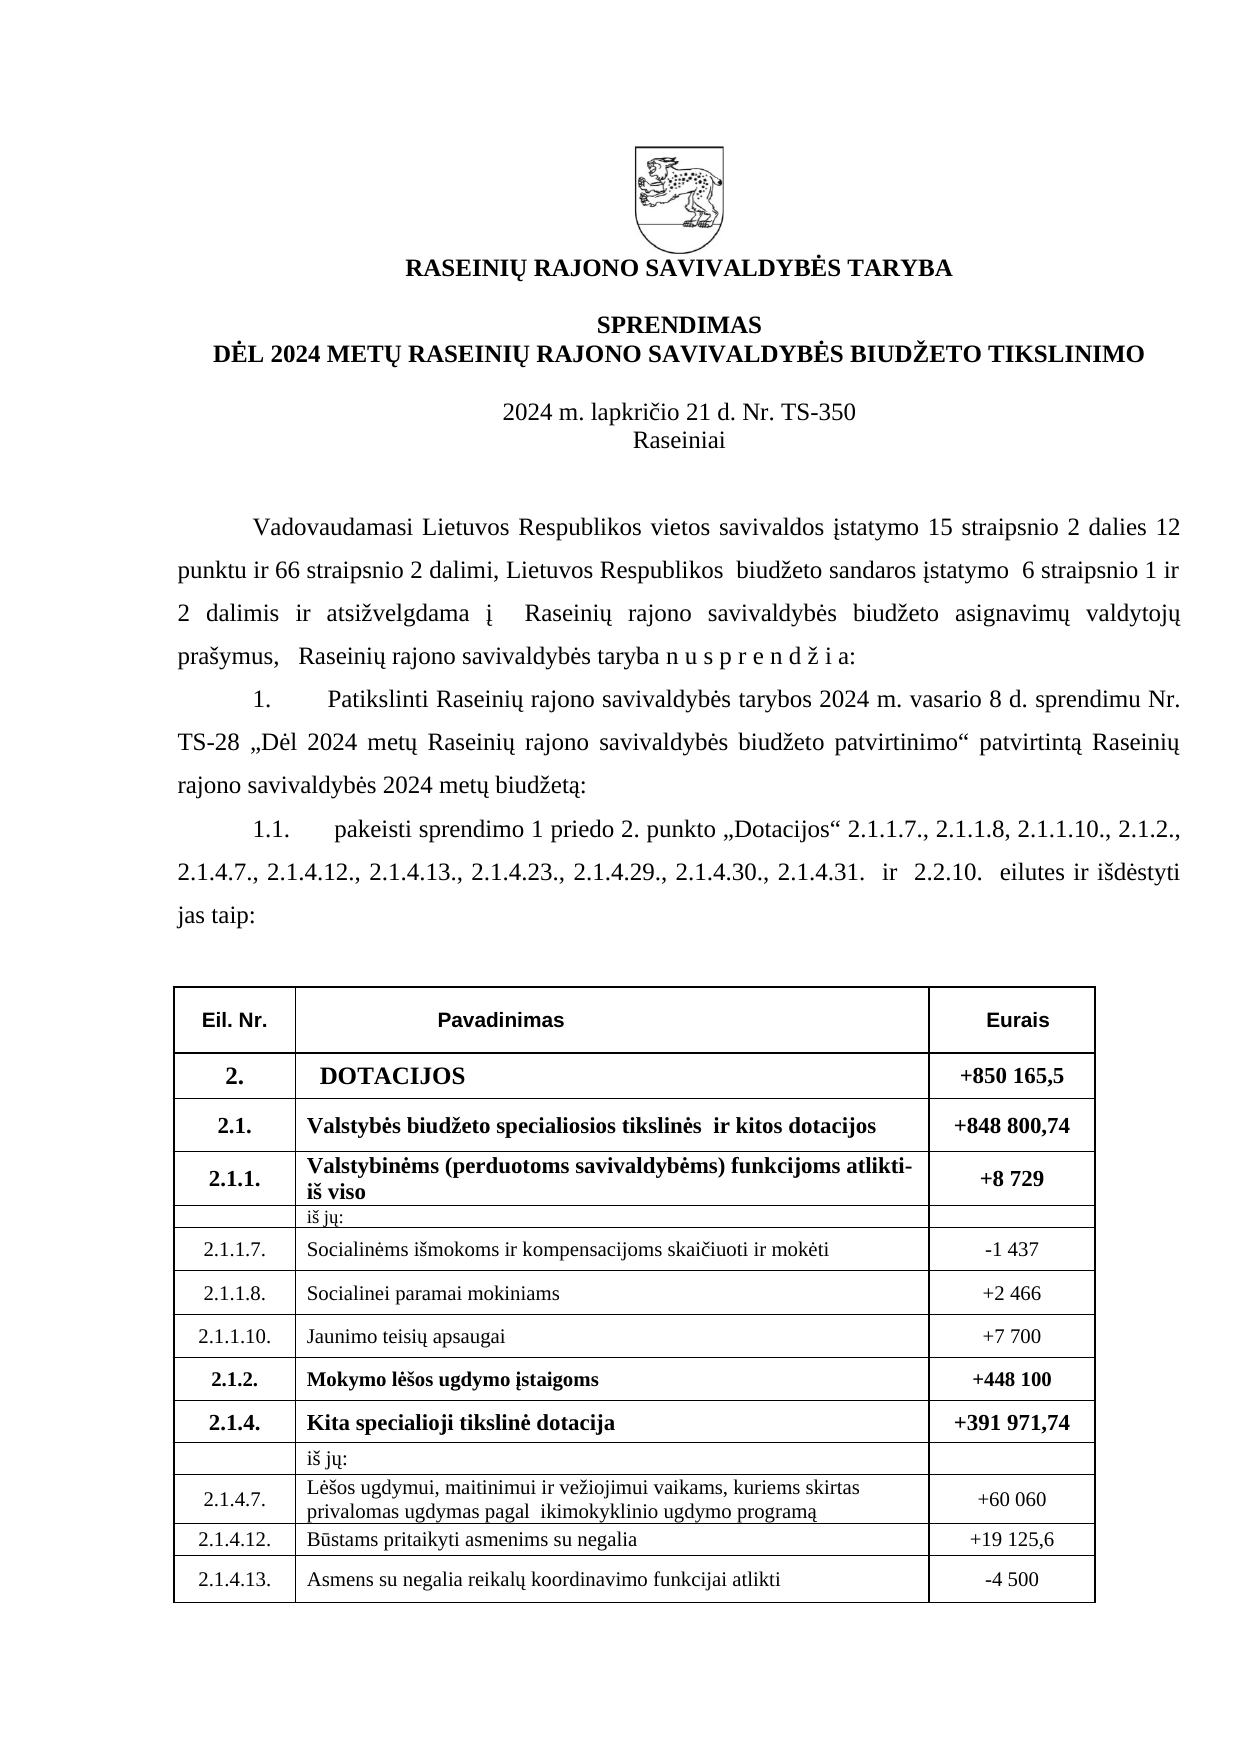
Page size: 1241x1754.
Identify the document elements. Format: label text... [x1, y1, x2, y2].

table_cell Lėšos ugdymui, maitinimui ir vežiojimui vaikams, kuriems skirtas privalomas ugdymas pagal ikimokyklinio ugdymo programą [296, 1475, 928, 1523]
table_cell iš jų: [296, 1443, 928, 1474]
table_cell +60 060 [930, 1475, 1094, 1523]
table_cell [930, 1443, 1094, 1474]
table_header Eurais [930, 988, 1094, 1052]
text Raseiniai [177, 426, 1181, 454]
table_cell Valstybės biudžeto specialiosios tikslinės ir kitos dotacijos [296, 1099, 928, 1151]
table_cell +2 466 [930, 1271, 1094, 1314]
table_header Eil. Nr. [175, 988, 295, 1052]
table_cell [175, 1206, 295, 1227]
table_cell Jaunimo teisių apsaugai [296, 1315, 928, 1357]
table_cell 2.1.4.13. [175, 1556, 295, 1602]
text RASEINIŲ RAJONO SAVIVALDYBĖS TARYBA [177, 253, 1181, 282]
table_cell Socialinėms išmokoms ir kompensacijoms skaičiuoti ir mokėti [296, 1228, 928, 1270]
table_cell +448 100 [930, 1358, 1094, 1400]
text 1.1. pakeisti sprendimo 1 priedo 2. punkto „Dotacijos“ 2.1.1.7., 2.1.1.8, 2.1.1.10., 2.1.2., 2.1.4.7., 2.1.4.12., 2.1.4.13., 2.1.4.23., 2.1.4.29., 2.1.4.30., 2.1.4.31. ir 2.2.10. eilutes ir išdėstyti jas taip: [177, 814, 1181, 929]
table_cell 2.1.1.7. [175, 1228, 295, 1270]
table_cell 2.1.4.7. [175, 1475, 295, 1523]
table_cell iš jų: [296, 1206, 928, 1227]
table_cell 2. [175, 1054, 295, 1098]
table_cell +19 125,6 [930, 1524, 1094, 1554]
table_cell +850 165,5 [930, 1054, 1094, 1098]
text DĖL 2024 METŲ RASEINIŲ RAJONO SAVIVALDYBĖS BIUDŽETO TIKSLINIMO [177, 339, 1181, 368]
table_cell Būstams pritaikyti asmenims su negalia [296, 1524, 928, 1554]
text Vadovaudamasi Lietuvos Respublikos vietos savivaldos įstatymo 15 straipsnio 2 dalies 12 punktu ir 66 straipsnio 2 dalimi, Lietuvos Respublikos biudžeto sandaros įstatymo 6 straipsnio 1 ir 2 dalimis ir atsižvelgdama į Raseinių rajono savivaldybės biudžeto asignavimų valdytojų prašymus, Raseinių rajono savivaldybės taryba n u s p r e n d ž i a: [177, 512, 1181, 670]
table_cell 2.1.1.10. [175, 1315, 295, 1357]
table_cell +848 800,74 [930, 1099, 1094, 1151]
table_cell 2.1.4. [175, 1401, 295, 1442]
text 1. Patikslinti Raseinių rajono savivaldybės tarybos 2024 m. vasario 8 d. sprendimu Nr. TS-28 „Dėl 2024 metų Raseinių rajono savivaldybės biudžeto patvirtinimo“ patvirtintą Raseinių rajono savivaldybės 2024 metų biudžetą: [177, 684, 1181, 799]
table_cell Kita specialioji tikslinė dotacija [296, 1401, 928, 1442]
table_cell 2.1. [175, 1099, 295, 1151]
table_cell 2.1.1.8. [175, 1271, 295, 1314]
table_cell DOTACIJOS [296, 1054, 928, 1098]
table_cell -4 500 [930, 1556, 1094, 1602]
table_cell Valstybinėms (perduotoms savivaldybėms) funkcijoms atlikti- iš viso [296, 1152, 928, 1204]
table_cell +391 971,74 [930, 1401, 1094, 1442]
text SPRENDIMAS [177, 311, 1181, 339]
table_header Pavadinimas [296, 988, 928, 1052]
table_cell [175, 1443, 295, 1474]
table_cell 2.1.1. [175, 1152, 295, 1204]
table_cell 2.1.4.12. [175, 1524, 295, 1554]
table_cell Asmens su negalia reikalų koordinavimo funkcijai atlikti [296, 1556, 928, 1602]
table_cell Socialinei paramai mokiniams [296, 1271, 928, 1314]
table_cell +7 700 [930, 1315, 1094, 1357]
table_cell -1 437 [930, 1228, 1094, 1270]
table_cell 2.1.2. [175, 1358, 295, 1400]
table_cell +8 729 [930, 1152, 1094, 1204]
table_cell [930, 1206, 1094, 1227]
text 2024 m. lapkričio 21 d. Nr. TS-350 [177, 397, 1181, 426]
table_cell Mokymo lėšos ugdymo įstaigoms [296, 1358, 928, 1400]
